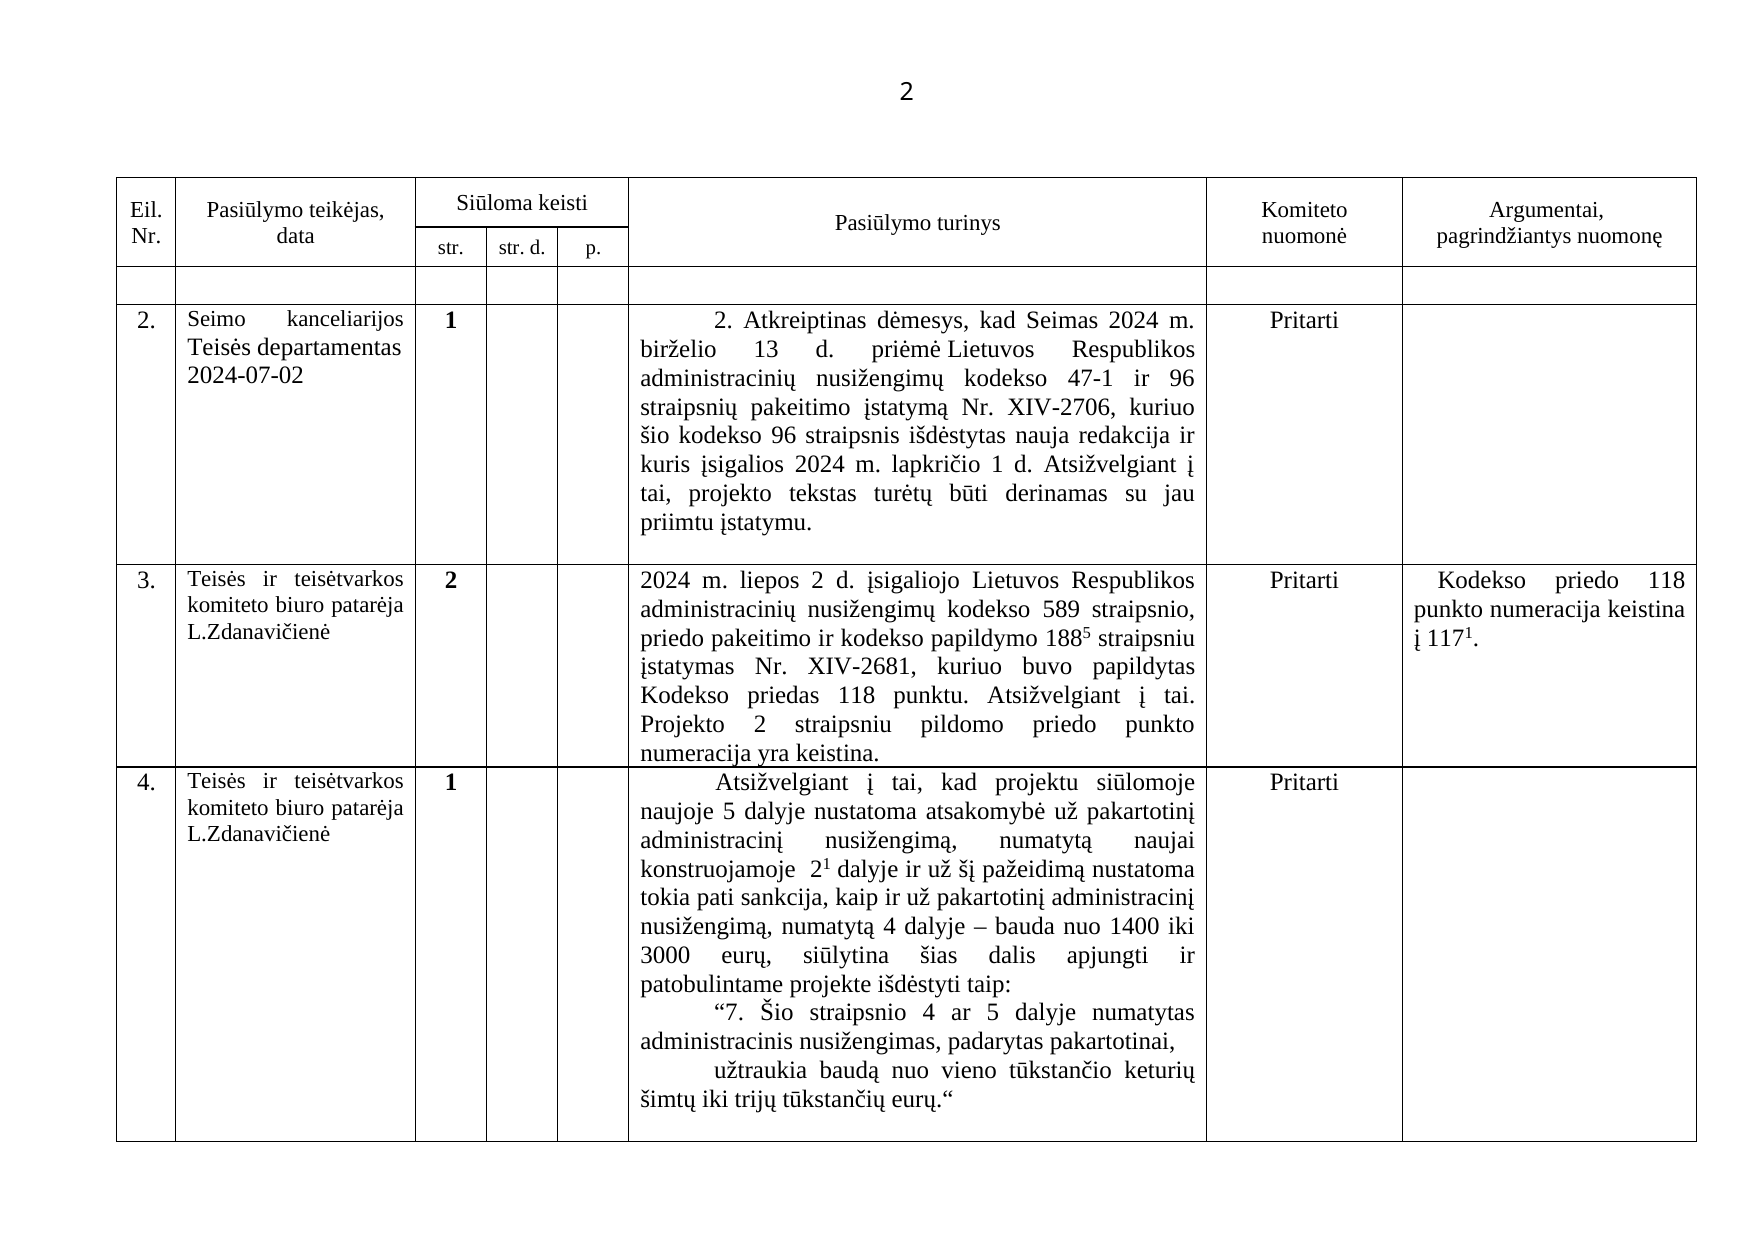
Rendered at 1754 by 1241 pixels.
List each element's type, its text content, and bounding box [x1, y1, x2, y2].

table_cell 2. Atkreiptinas dėmesys, kad Seimas 2024 m. birželio 13 d. priėmė Lietuvos Respublikos administracinių nusižengimų kodekso 47-1 ir 96 straipsnių pakeitimo įstatymą Nr. XIV-2706, kuriuo šio kodekso 96 straipsnis išdėstytas nauja redakcija ir kuris įsigalios 2024 m. lapkričio 1 d. Atsižvelgiant į tai, projekto tekstas turėtų būti derinamas su jau priimtu įstatymu. [629, 305, 1206, 564]
table_header Komiteto nuomonė [1207, 178, 1402, 266]
table_cell 2024 m. liepos 2 d. įsigaliojo Lietuvos Respublikos administracinių nusižengimų kodekso 589 straipsnio, priedo pakeitimo ir kodekso papildymo 1885 straipsniu įstatymas Nr. XIV-2681, kuriuo buvo papildytas Kodekso priedas 118 punktu. Atsižvelgiant į tai. Projekto 2 straipsniu pildomo priedo punkto numeracija yra keistina. [629, 565, 1206, 766]
table_cell 1 [416, 305, 486, 564]
table_header Siūloma keisti [416, 178, 628, 226]
table_cell [629, 267, 1206, 304]
table_cell Seimo kanceliarijos Teisės departamentas 2024-07-02 [176, 305, 415, 564]
table_cell Pritarti [1207, 305, 1402, 564]
table_cell [558, 768, 628, 1141]
table_cell Pritarti [1207, 768, 1402, 1141]
table_cell Teisės ir teisėtvarkos komiteto biuro patarėja L.Zdanavičienė [176, 768, 415, 1141]
table_cell [487, 768, 557, 1141]
table_cell str. d. [487, 228, 557, 266]
table_cell Atsižvelgiant į tai, kad projektu siūlomoje naujoje 5 dalyje nustatoma atsakomybė už pakartotinį administracinį nusižengimą, numatytą naujai konstruojamoje 21 dalyje ir už šį pažeidimą nustatoma tokia pati sankcija, kaip ir už pakartotinį administracinį nusižengimą, numatytą 4 dalyje – bauda nuo 1400 iki 3000 eurų, siūlytina šias dalis apjungti ir patobulintame projekte išdėstyti taip: “7. Šio straipsnio 4 ar 5 dalyje numatytas administracinis nusižengimas, padarytas pakartotinai, užtraukia baudą nuo vieno tūkstančio keturių šimtų iki trijų tūkstančių eurų.“ [629, 768, 1206, 1141]
table_cell [487, 267, 557, 304]
table_cell [1403, 305, 1696, 564]
table_cell [558, 305, 628, 564]
table_cell 3. [117, 565, 175, 766]
table_cell [1403, 267, 1696, 304]
table_cell [487, 565, 557, 766]
table_header Eil. Nr. [117, 178, 175, 266]
table_cell 1 [416, 768, 486, 1141]
table_cell Teisės ir teisėtvarkos komiteto biuro patarėja L.Zdanavičienė [176, 565, 415, 766]
table_cell [1207, 267, 1402, 304]
table_cell str. [416, 228, 486, 266]
table_header Pasiūlymo turinys [629, 178, 1206, 266]
table_cell [416, 267, 486, 304]
table_cell 4. [117, 768, 175, 1141]
table_cell [117, 267, 175, 304]
table_header Pasiūlymo teikėjas, data [176, 178, 415, 266]
table_cell Pritarti [1207, 565, 1402, 766]
table_cell [1403, 768, 1696, 1141]
table_header Argumentai, pagrindžiantys nuomonę [1403, 178, 1696, 266]
table_cell [558, 267, 628, 304]
table_cell [176, 267, 415, 304]
table_cell [558, 565, 628, 766]
table_cell [487, 305, 557, 564]
table_cell 2. [117, 305, 175, 564]
table_cell p. [558, 228, 628, 266]
table_cell 2 [416, 565, 486, 766]
table_cell Kodekso priedo 118 punkto numeracija keistina į 1171. [1403, 565, 1696, 766]
